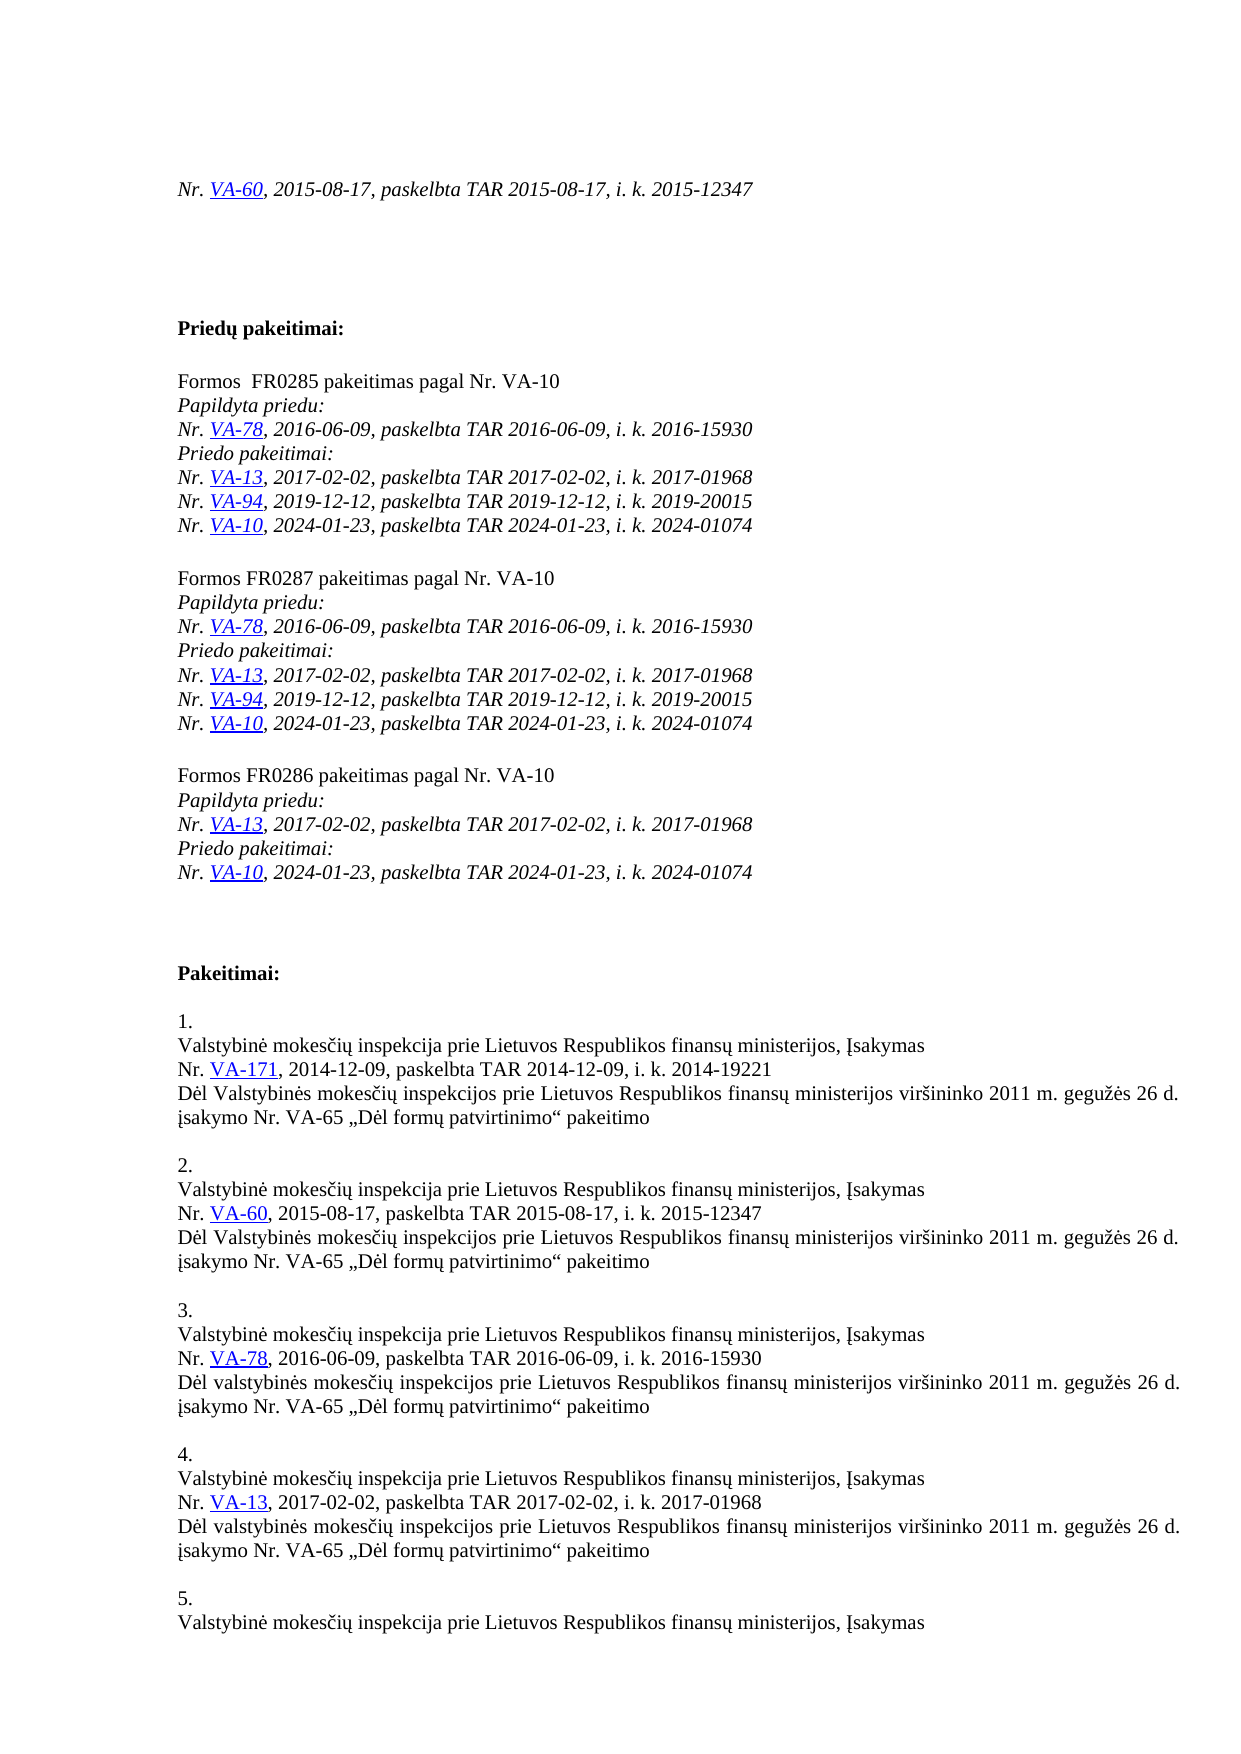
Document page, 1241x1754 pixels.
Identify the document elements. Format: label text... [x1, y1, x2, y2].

text Nr. VA-13, 2017-02-02, paskelbta TAR 2017-02-02, i. k. 2017-01968 [177, 465, 1181, 489]
text Pakeitimai: [177, 961, 1181, 985]
text Nr. VA-60, 2015-08-17, paskelbta TAR 2015-08-17, i. k. 2015-12347 [177, 177, 1181, 201]
text Nr. VA-78, 2016-06-09, paskelbta TAR 2016-06-09, i. k. 2016-15930 [177, 417, 1181, 441]
text Dėl Valstybinės mokesčių inspekcijos prie Lietuvos Respublikos finansų ministerijos viršininko 2011 m. gegužės 26 d. įsakymo Nr. VA-65 „Dėl formų patvirtinimo“ pakeitimo [177, 1081, 1181, 1129]
text Papildyta priedu: [177, 787, 1181, 812]
text 1. [177, 1009, 1181, 1033]
text Dėl Valstybinės mokesčių inspekcijos prie Lietuvos Respublikos finansų ministerijos viršininko 2011 m. gegužės 26 d. įsakymo Nr. VA-65 „Dėl formų patvirtinimo“ pakeitimo [177, 1225, 1181, 1273]
text Nr. VA-13, 2017-02-02, paskelbta TAR 2017-02-02, i. k. 2017-01968 [177, 812, 1181, 836]
text Priedo pakeitimai: [177, 836, 1181, 860]
text 4. [177, 1442, 1181, 1466]
text Papildyta priedu: [177, 590, 1181, 614]
text Nr. VA-10, 2024-01-23, paskelbta TAR 2024-01-23, i. k. 2024-01074 [177, 860, 1181, 884]
text Priedų pakeitimai: [177, 316, 1181, 340]
text Priedo pakeitimai: [177, 638, 1181, 662]
text Nr. VA-10, 2024-01-23, paskelbta TAR 2024-01-23, i. k. 2024-01074 [177, 513, 1181, 537]
text Valstybinė mokesčių inspekcija prie Lietuvos Respublikos finansų ministerijos, Įsakymas [177, 1322, 1181, 1346]
text Nr. VA-171, 2014-12-09, paskelbta TAR 2014-12-09, i. k. 2014-19221 [177, 1057, 1181, 1081]
text Nr. VA-13, 2017-02-02, paskelbta TAR 2017-02-02, i. k. 2017-01968 [177, 1490, 1181, 1514]
text Formos FR0286 pakeitimas pagal Nr. VA-10 [177, 763, 1181, 787]
text Formos FR0285 pakeitimas pagal Nr. VA-10 [177, 369, 1181, 393]
text 5. [177, 1586, 1181, 1610]
text Valstybinė mokesčių inspekcija prie Lietuvos Respublikos finansų ministerijos, Įsakymas [177, 1466, 1181, 1490]
text Nr. VA-94, 2019-12-12, paskelbta TAR 2019-12-12, i. k. 2019-20015 [177, 687, 1181, 711]
text Nr. VA-60, 2015-08-17, paskelbta TAR 2015-08-17, i. k. 2015-12347 [177, 1201, 1181, 1225]
text 3. [177, 1297, 1181, 1322]
text Dėl valstybinės mokesčių inspekcijos prie Lietuvos Respublikos finansų ministerijos viršininko 2011 m. gegužės 26 d. įsakymo Nr. VA-65 „Dėl formų patvirtinimo“ pakeitimo [177, 1370, 1181, 1418]
text Valstybinė mokesčių inspekcija prie Lietuvos Respublikos finansų ministerijos, Įsakymas [177, 1610, 1181, 1634]
text Formos FR0287 pakeitimas pagal Nr. VA-10 [177, 566, 1181, 590]
text Nr. VA-13, 2017-02-02, paskelbta TAR 2017-02-02, i. k. 2017-01968 [177, 662, 1181, 687]
text Valstybinė mokesčių inspekcija prie Lietuvos Respublikos finansų ministerijos, Įsakymas [177, 1033, 1181, 1057]
text 2. [177, 1153, 1181, 1177]
text Dėl valstybinės mokesčių inspekcijos prie Lietuvos Respublikos finansų ministerijos viršininko 2011 m. gegužės 26 d. įsakymo Nr. VA-65 „Dėl formų patvirtinimo“ pakeitimo [177, 1514, 1181, 1562]
text Papildyta priedu: [177, 393, 1181, 417]
text Nr. VA-94, 2019-12-12, paskelbta TAR 2019-12-12, i. k. 2019-20015 [177, 489, 1181, 513]
text Nr. VA-78, 2016-06-09, paskelbta TAR 2016-06-09, i. k. 2016-15930 [177, 614, 1181, 638]
text Nr. VA-78, 2016-06-09, paskelbta TAR 2016-06-09, i. k. 2016-15930 [177, 1346, 1181, 1370]
text Priedo pakeitimai: [177, 441, 1181, 465]
text Nr. VA-10, 2024-01-23, paskelbta TAR 2024-01-23, i. k. 2024-01074 [177, 711, 1181, 735]
text Valstybinė mokesčių inspekcija prie Lietuvos Respublikos finansų ministerijos, Įsakymas [177, 1177, 1181, 1201]
